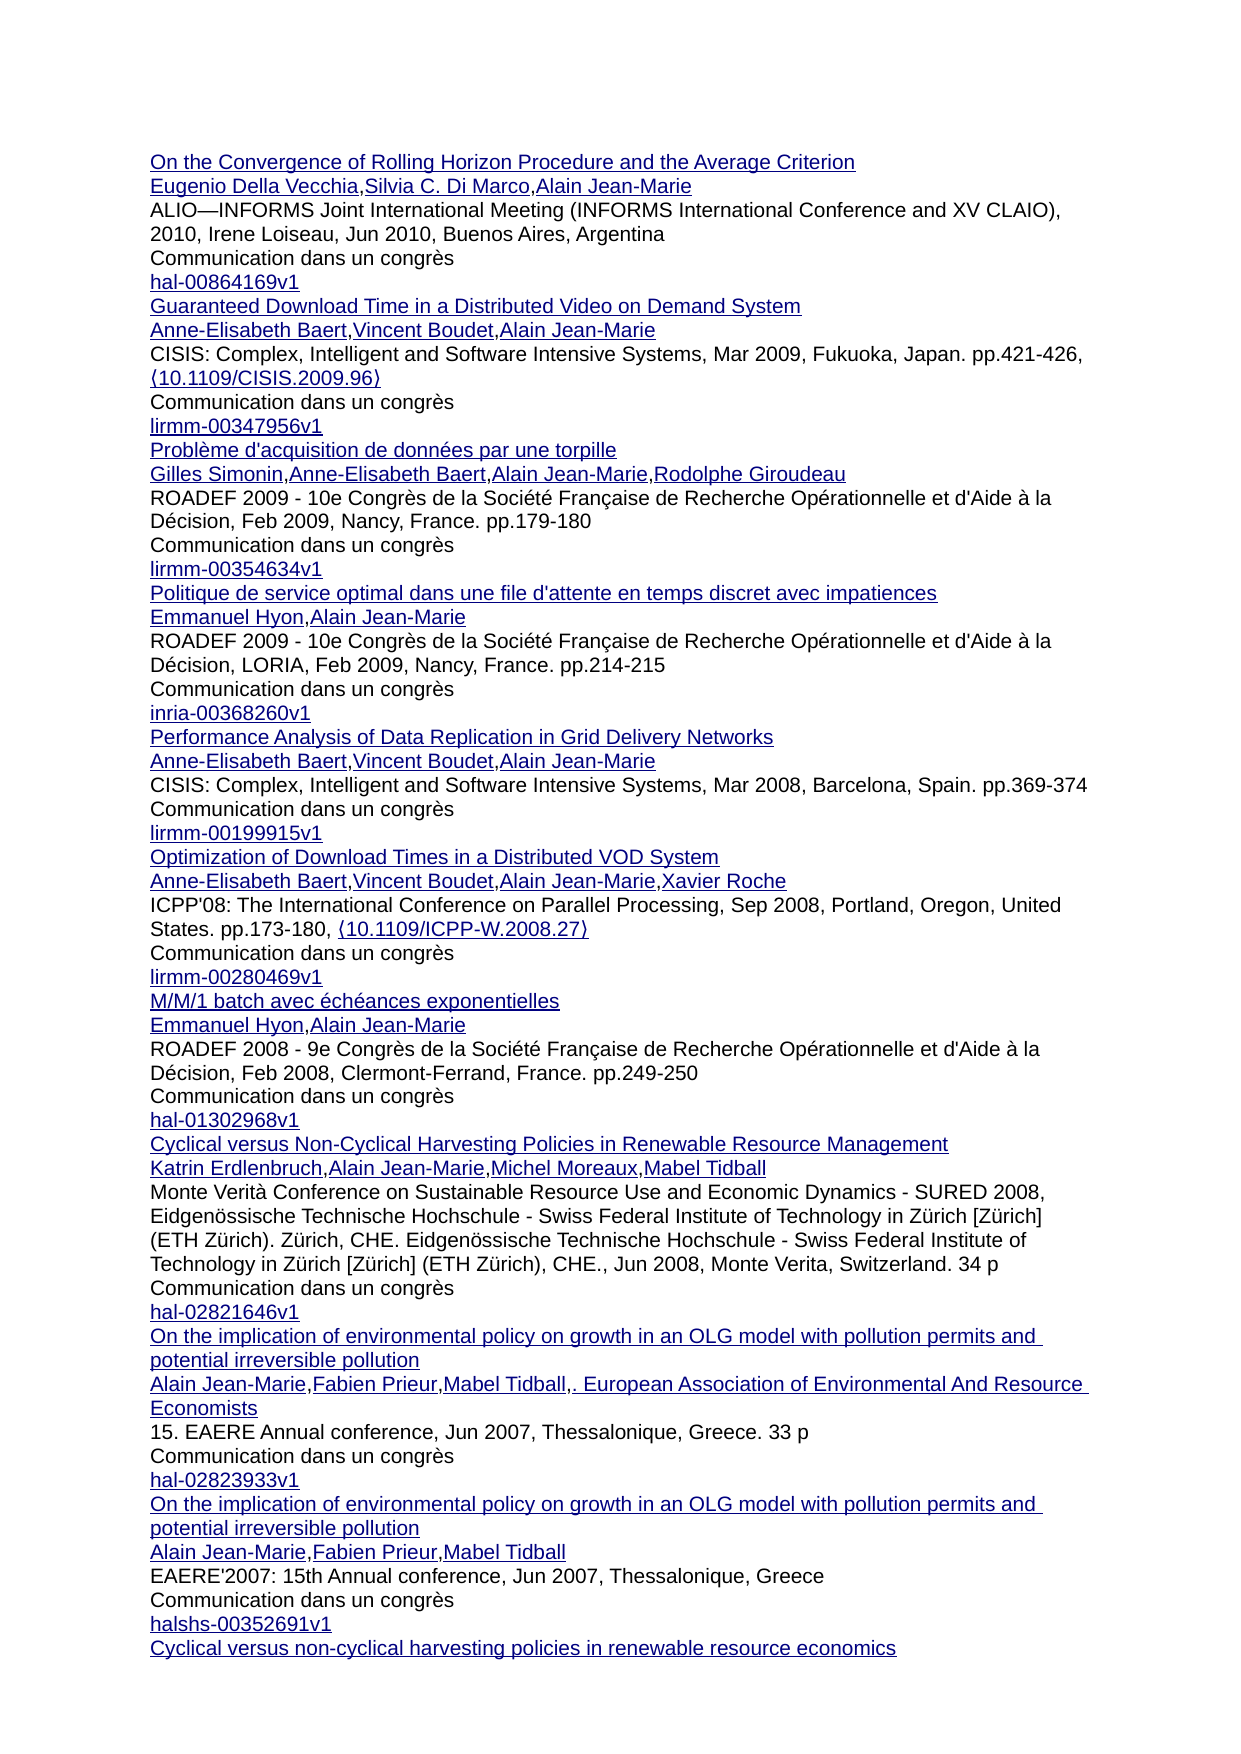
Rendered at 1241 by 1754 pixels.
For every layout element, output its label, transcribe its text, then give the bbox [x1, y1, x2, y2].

table_cell On the implication of environmental policy on growth in an OLG model with pollution permits and potential irreversible pollution Alain Jean-Marie,Fabien Prieur,Mabel Tidball,. European Association of Environmental And Resource Economists 15. EAERE Annual conference, Jun 2007, Thessalonique, Greece. 33 p Communication dans un congrès hal-02823933v1 [150, 1324, 1090, 1492]
table_cell Problème d'acquisition de données par une torpille Gilles Simonin,Anne-Elisabeth Baert,Alain Jean-Marie,Rodolphe Giroudeau ROADEF 2009 - 10e Congrès de la Société Française de Recherche Opérationnelle et d'Aide à la Décision, Feb 2009, Nancy, France. pp.179-180 Communication dans un congrès lirmm-00354634v1 [150, 438, 1090, 581]
table_cell On the Convergence of Rolling Horizon Procedure and the Average Criterion Eugenio Della Vecchia,Silvia C. Di Marco,Alain Jean-Marie ALIO―INFORMS Joint International Meeting (INFORMS International Conference and XV CLAIO), 2010, Irene Loiseau, Jun 2010, Buenos Aires, Argentina Communication dans un congrès hal-00864169v1 [150, 150, 1090, 294]
table_cell Guaranteed Download Time in a Distributed Video on Demand System Anne-Elisabeth Baert,Vincent Boudet,Alain Jean-Marie CISIS: Complex, Intelligent and Software Intensive Systems, Mar 2009, Fukuoka, Japan. pp.421-426, ⟨10.1109/CISIS.2009.96⟩ Communication dans un congrès lirmm-00347956v1 [150, 294, 1090, 437]
table_cell Cyclical versus Non-Cyclical Harvesting Policies in Renewable Resource Management Katrin Erdlenbruch,Alain Jean-Marie,Michel Moreaux,Mabel Tidball Monte Verità Conference on Sustainable Resource Use and Economic Dynamics - SURED 2008, Eidgenössische Technische Hochschule - Swiss Federal Institute of Technology in Zürich [Zürich] (ETH Zürich). Zürich, CHE. Eidgenössische Technische Hochschule - Swiss Federal Institute of Technology in Zürich [Zürich] (ETH Zürich), CHE., Jun 2008, Monte Verita, Switzerland. 34 p Communication dans un congrès hal-02821646v1 [150, 1132, 1090, 1324]
table_cell M/M/1 batch avec échéances exponentielles Emmanuel Hyon,Alain Jean-Marie ROADEF 2008 - 9e Congrès de la Société Française de Recherche Opérationnelle et d'Aide à la Décision, Feb 2008, Clermont-Ferrand, France. pp.249-250 Communication dans un congrès hal-01302968v1 [150, 989, 1090, 1132]
table_cell Cyclical versus non-cyclical harvesting policies in renewable resource economics [150, 1635, 1090, 1659]
table_cell On the implication of environmental policy on growth in an OLG model with pollution permits and potential irreversible pollution Alain Jean-Marie,Fabien Prieur,Mabel Tidball EAERE'2007: 15th Annual conference, Jun 2007, Thessalonique, Greece Communication dans un congrès halshs-00352691v1 [150, 1492, 1090, 1635]
table_cell Politique de service optimal dans une file d'attente en temps discret avec impatiences Emmanuel Hyon,Alain Jean-Marie ROADEF 2009 - 10e Congrès de la Société Française de Recherche Opérationnelle et d'Aide à la Décision, LORIA, Feb 2009, Nancy, France. pp.214-215 Communication dans un congrès inria-00368260v1 [150, 581, 1090, 725]
table_cell Optimization of Download Times in a Distributed VOD System Anne-Elisabeth Baert,Vincent Boudet,Alain Jean-Marie,Xavier Roche ICPP'08: The International Conference on Parallel Processing, Sep 2008, Portland, Oregon, United States. pp.173-180, ⟨10.1109/ICPP-W.2008.27⟩ Communication dans un congrès lirmm-00280469v1 [150, 845, 1090, 988]
table_cell Performance Analysis of Data Replication in Grid Delivery Networks Anne-Elisabeth Baert,Vincent Boudet,Alain Jean-Marie CISIS: Complex, Intelligent and Software Intensive Systems, Mar 2008, Barcelona, Spain. pp.369-374 Communication dans un congrès lirmm-00199915v1 [150, 725, 1090, 845]
